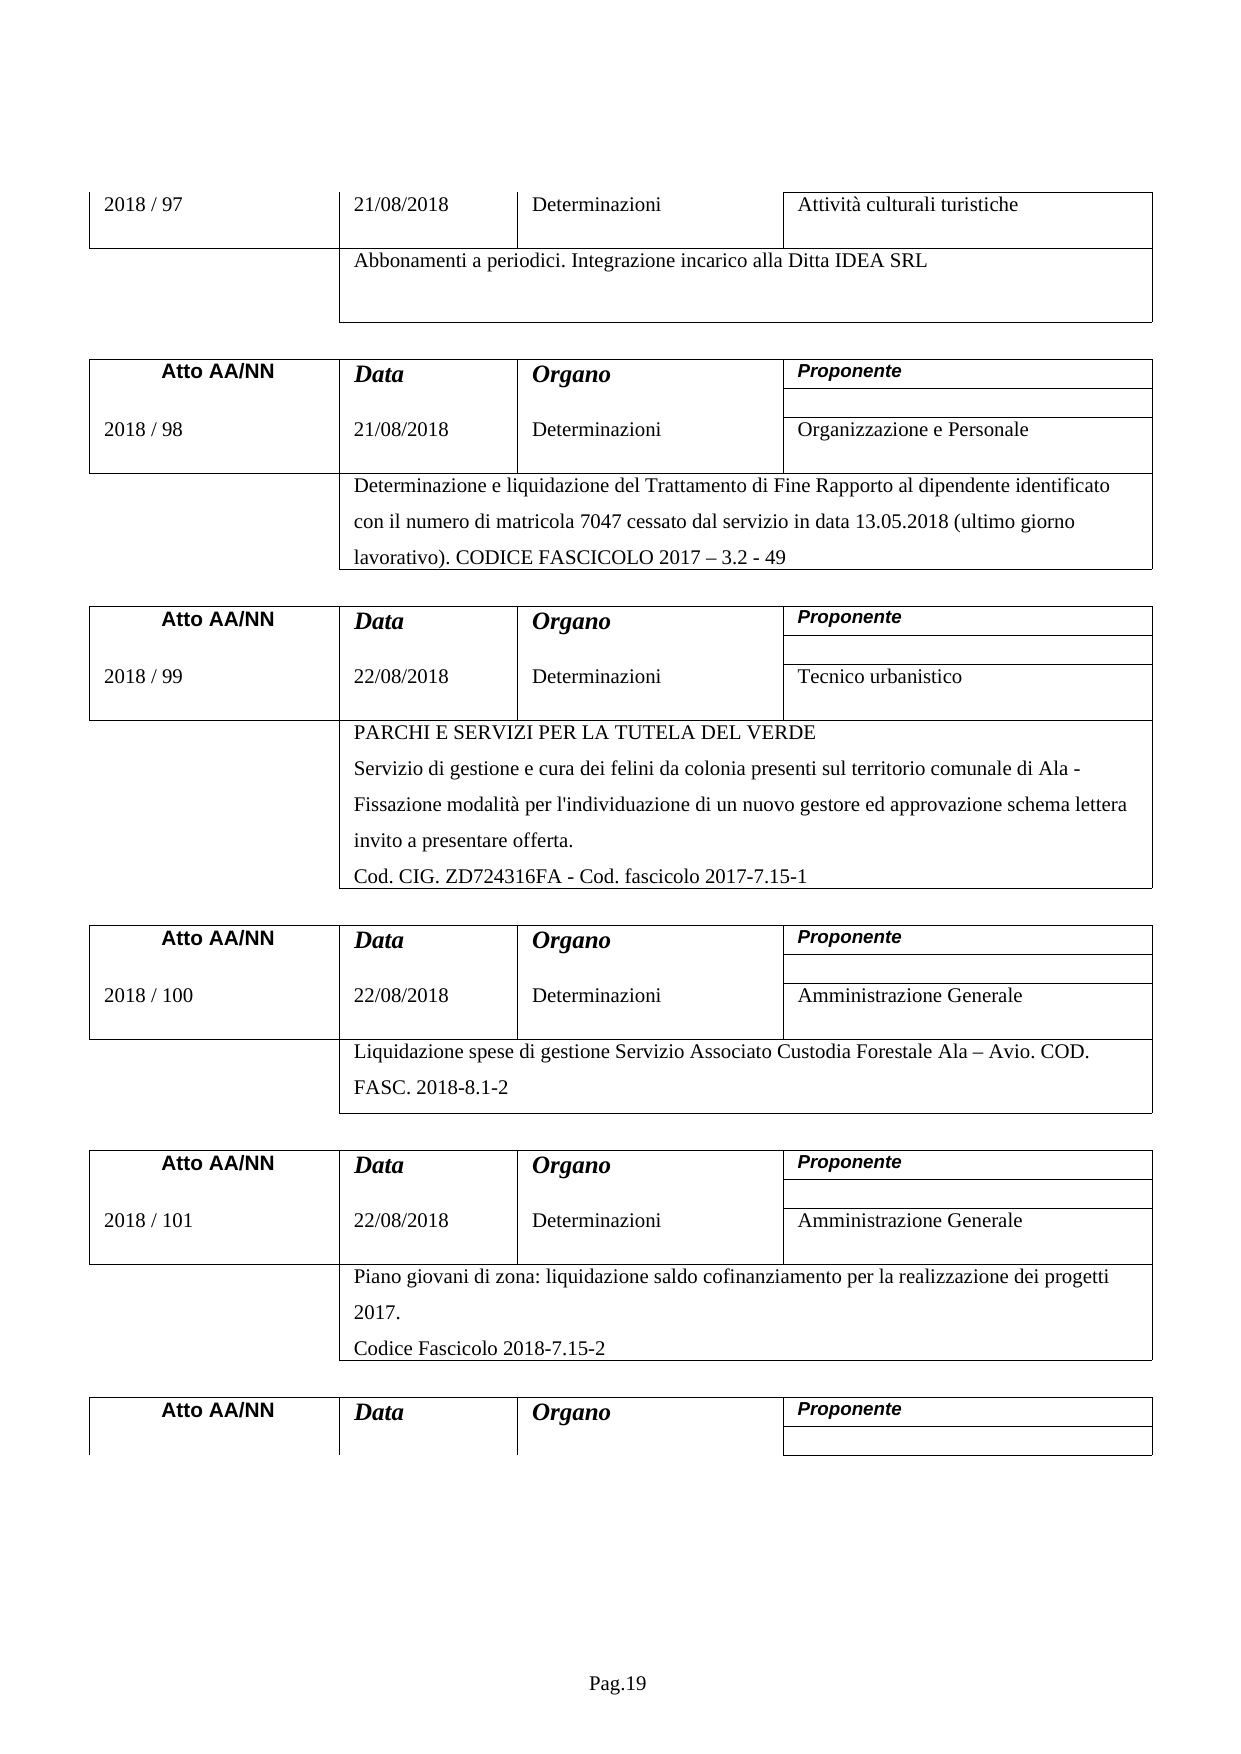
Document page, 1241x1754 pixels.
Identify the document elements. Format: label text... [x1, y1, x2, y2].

table_header Proponente [784, 1398, 1152, 1426]
table_cell [89, 1360, 339, 1397]
table_cell 22/08/2018 [340, 664, 517, 719]
table_cell 2018 / 97 [90, 192, 339, 247]
table_cell [784, 1427, 1152, 1455]
table_header Data [340, 360, 517, 388]
table_cell [340, 1179, 517, 1208]
table_cell Abbonamenti a periodici. Integrazione incarico alla Ditta IDEA SRL [340, 249, 1152, 322]
table_cell [784, 636, 1152, 664]
table_cell [89, 1040, 339, 1113]
table_cell Determinazioni [518, 664, 783, 719]
table_cell [90, 635, 339, 664]
table_cell [89, 1113, 339, 1150]
table_cell 2018 / 100 [90, 983, 339, 1038]
table_cell Liquidazione spese di gestione Servizio Associato Custodia Forestale Ala – Avio. COD. FASC. 2018-8.1-2 [340, 1040, 1152, 1113]
table_cell [339, 1361, 1152, 1397]
table_cell [90, 1426, 339, 1455]
table_header Atto AA/NN [90, 1398, 339, 1426]
table_cell Determinazione e liquidazione del Trattamento di Fine Rapporto al dipendente identificato con il numero di matricola 7047 cessato dal servizio in data 13.05.2018 (ultimo giorno lavorativo). CODICE FASCICOLO 2017 – 3.2 - 49 [340, 474, 1152, 569]
table_cell 21/08/2018 [340, 192, 517, 247]
table_header Organo [518, 360, 783, 388]
table_cell [89, 888, 339, 925]
table_cell [340, 388, 517, 417]
table_cell [90, 1179, 339, 1208]
table_cell [339, 889, 1152, 925]
table_cell [518, 1179, 783, 1208]
table_header Atto AA/NN [90, 360, 339, 388]
table_header Proponente [784, 360, 1152, 388]
table_header Organo [518, 1151, 783, 1179]
table_cell Piano giovani di zona: liquidazione saldo cofinanziamento per la realizzazione dei progetti 2017. Codice Fascicolo 2018-7.15-2 [340, 1265, 1152, 1360]
table_header Data [340, 607, 517, 635]
table_cell [339, 323, 1152, 359]
table_cell 2018 / 98 [90, 417, 339, 472]
table_header Organo [518, 607, 783, 635]
table_cell Amministrazione Generale [784, 1209, 1152, 1263]
table_cell [784, 955, 1152, 983]
table_cell [518, 954, 783, 983]
table_header Data [340, 1398, 517, 1426]
table_cell [89, 322, 339, 359]
table_header Data [340, 926, 517, 954]
table_cell 22/08/2018 [340, 1208, 517, 1263]
table_cell [90, 954, 339, 983]
table_cell Determinazioni [518, 417, 783, 472]
table_cell Amministrazione Generale [784, 984, 1152, 1038]
table_cell Tecnico urbanistico [784, 665, 1152, 719]
table_cell [89, 474, 339, 569]
table_cell [784, 389, 1152, 417]
table_cell Determinazioni [518, 1208, 783, 1263]
table_cell [89, 1265, 339, 1360]
table_cell Determinazioni [518, 983, 783, 1038]
table_cell Determinazioni [518, 192, 783, 247]
table_cell [90, 388, 339, 417]
table_cell [340, 1426, 517, 1455]
table_header Organo [518, 1398, 783, 1426]
table_cell Organizzazione e Personale [784, 418, 1152, 472]
table_cell [340, 954, 517, 983]
table_header Proponente [784, 926, 1152, 954]
table_cell [340, 635, 517, 664]
table_header Organo [518, 926, 783, 954]
table_header Proponente [784, 607, 1152, 635]
table_cell [89, 721, 339, 888]
table_header Proponente [784, 1151, 1152, 1179]
table_cell 2018 / 101 [90, 1208, 339, 1263]
table_cell [89, 569, 339, 606]
table_cell [339, 570, 1152, 606]
table_cell Attività culturali turistiche [784, 193, 1152, 247]
table_cell [518, 388, 783, 417]
table_cell PARCHI E SERVIZI PER LA TUTELA DEL VERDE Servizio di gestione e cura dei felini da colonia presenti sul territorio comunale di Ala - Fissazione modalità per l'individuazione di un nuovo gestore ed approvazione schema lettera invito a presentare offerta. Cod. CIG. ZD724316FA - Cod. fascicolo 2017-7.15-1 [340, 721, 1152, 888]
table_header Atto AA/NN [90, 1151, 339, 1179]
table_header Data [340, 1151, 517, 1179]
table_cell 2018 / 99 [90, 664, 339, 719]
table_cell [518, 1426, 783, 1455]
table_cell [89, 249, 339, 322]
table_cell 22/08/2018 [340, 983, 517, 1038]
table_cell 21/08/2018 [340, 417, 517, 472]
table_header Atto AA/NN [90, 607, 339, 635]
table_cell [784, 1180, 1152, 1208]
table_header Atto AA/NN [90, 926, 339, 954]
table_cell [339, 1114, 1152, 1150]
table_cell [518, 635, 783, 664]
